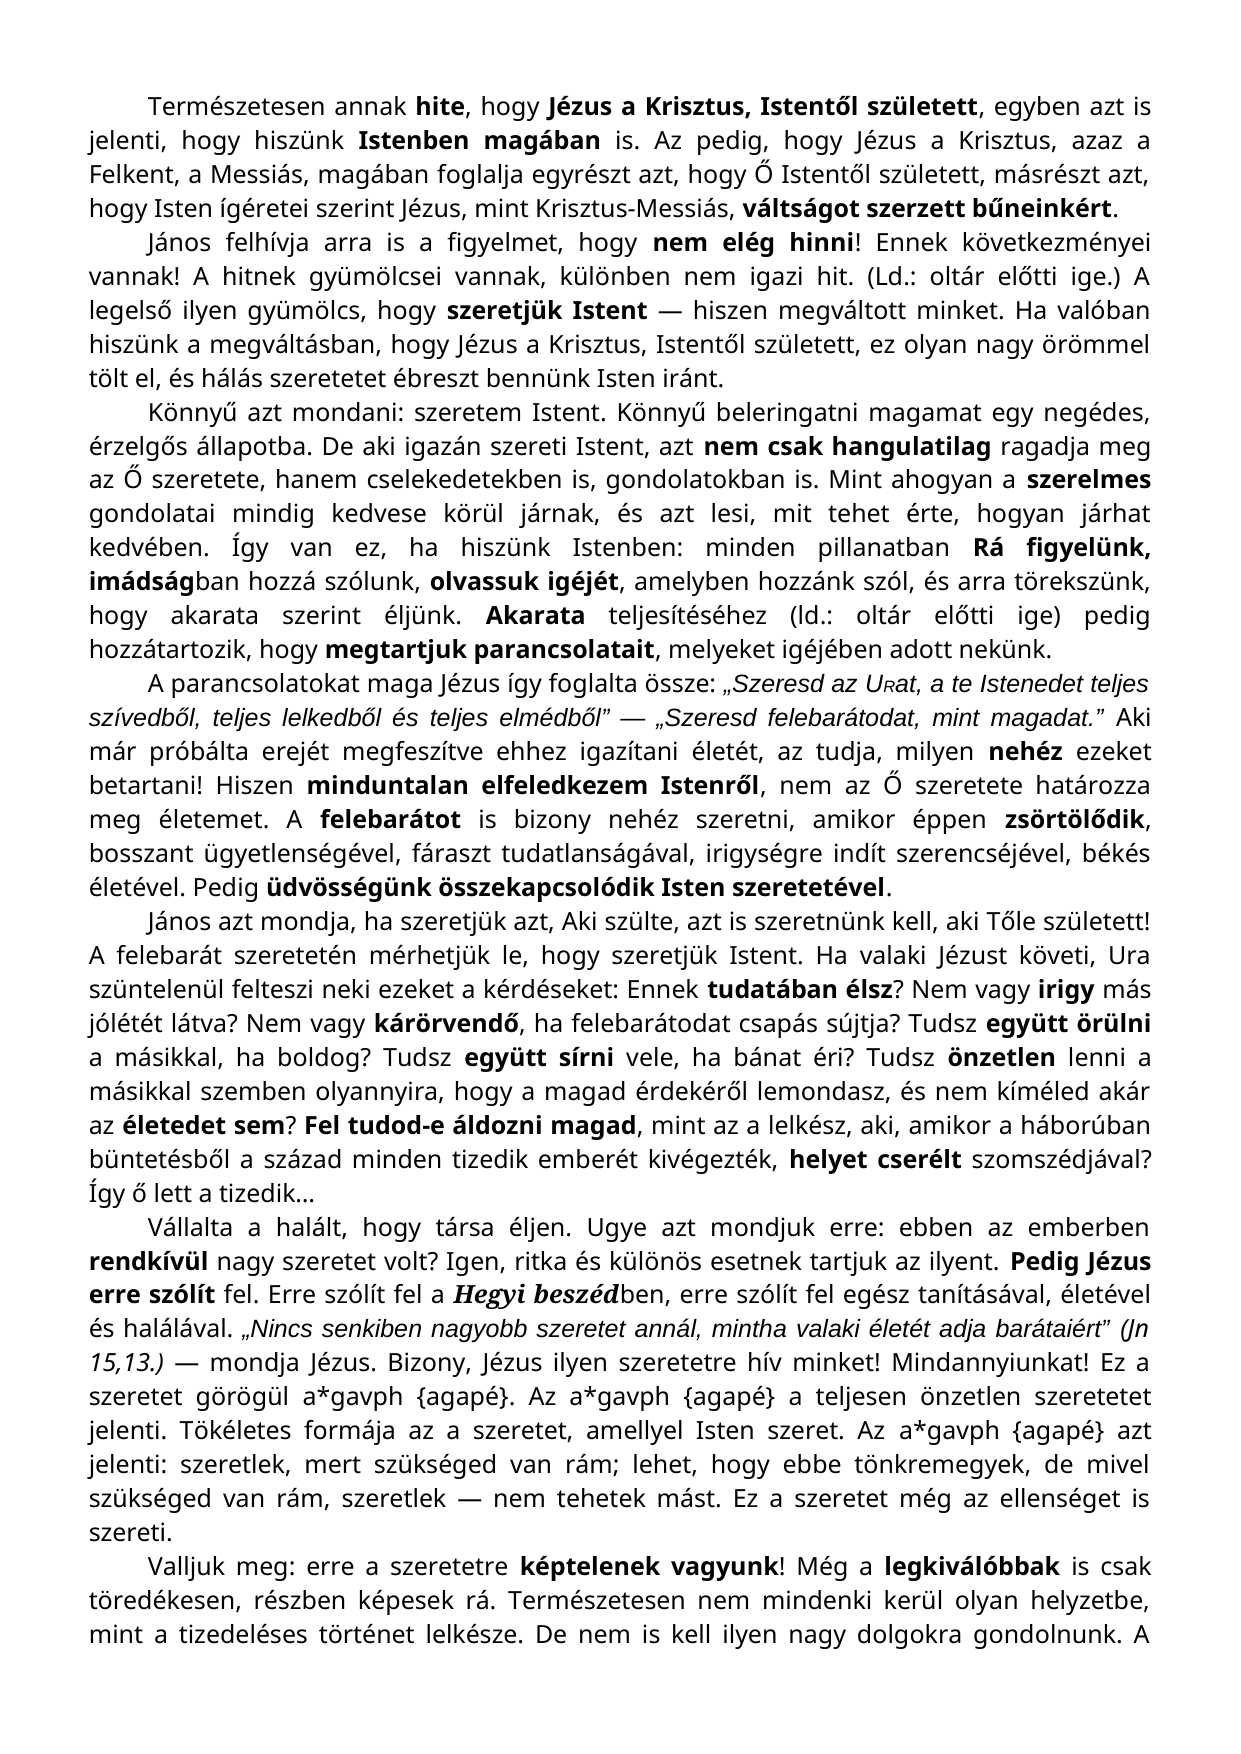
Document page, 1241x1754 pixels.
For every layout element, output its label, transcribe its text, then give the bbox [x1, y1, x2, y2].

text A parancsolatokat maga Jézus így foglalta össze: „Szeresd az Urat, a te Istenedet teljes szívedből, teljes lelkedből és teljes elmédből” — „Szeresd felebarátodat, mint magadat.” Aki már próbálta erejét megfeszítve ehhez igazítani életét, az tudja, milyen nehéz ezeket betartani! Hiszen minduntalan elfeledkezem Istenről, nem az Ő szeretete határozza meg életemet. A felebarátot is bizony nehéz szeretni, amikor éppen zsörtölődik, bosszant ügyetlenségével, fáraszt tudatlanságával, irigységre indít szerencséjével, békés életével. Pedig üdvösségünk összekapcsolódik Isten szeretetével. [88, 666, 1152, 903]
text János felhívja arra is a figyelmet, hogy nem elég hinni! Ennek következményei vannak! A hitnek gyümölcsei vannak, különben nem igazi hit. (Ld.: oltár előtti ige.) A legelső ilyen gyümölcs, hogy szeretjük Istent — hiszen megváltott minket. Ha valóban hiszünk a megváltásban, hogy Jézus a Krisztus, Istentől született, ez olyan nagy örömmel tölt el, és hálás szeretetet ébreszt bennünk Isten iránt. [88, 224, 1152, 394]
text János azt mondja, ha szeretjük azt, Aki szülte, azt is szeretnünk kell, aki Tőle született! A felebarát szeretetén mérhetjük le, hogy szeretjük Istent. Ha valaki Jézust követi, Ura szüntelenül felteszi neki ezeket a kérdéseket: Ennek tudatában élsz? Nem vagy irigy más jólétét látva? Nem vagy kárörvendő, ha felebarátodat csapás sújtja? Tudsz együtt örülni a másikkal, ha boldog? Tudsz együtt sírni vele, ha bánat éri? Tudsz önzetlen lenni a másikkal szemben olyannyira, hogy a magad érdekéről lemondasz, és nem kíméled akár az életedet sem? Fel tudod‑e áldozni magad, mint az a lelkész, aki, amikor a háborúban büntetésből a század minden tizedik emberét kivégezték, helyet cserélt szomszédjával? Így ő lett a tizedik… [88, 903, 1152, 1209]
text Valljuk meg: erre a szeretetre képtelenek vagyunk! Még a legkiválóbbak is csak töredékesen, részben képesek rá. Természetesen nem mindenki kerül olyan helyzetbe, mint a tizedeléses történet lelkésze. De nem is kell ilyen nagy dolgokra gondolnunk. A [88, 1549, 1152, 1651]
text Könnyű azt mondani: szeretem Istent. Könnyű beleringatni magamat egy negédes, érzelgős állapotba. De aki igazán szereti Istent, azt nem csak hangulatilag ragadja meg az Ő szeretete, hanem cselekedetekben is, gondolatokban is. Mint ahogyan a szerelmes gondolatai mindig kedvese körül járnak, és azt lesi, mit tehet érte, hogyan járhat kedvében. Így van ez, ha hiszünk Istenben: minden pillanatban Rá figyelünk, imádságban hozzá szólunk, olvassuk igéjét, amelyben hozzánk szól, és arra törekszünk, hogy akarata szerint éljünk. Akarata teljesítéséhez (ld.: oltár előtti ige) pedig hozzátartozik, hogy megtartjuk parancsolatait, melyeket igéjében adott nekünk. [88, 394, 1152, 666]
text Vállalta a halált, hogy társa éljen. Ugye azt mondjuk erre: ebben az emberben rendkívül nagy szeretet volt? Igen, ritka és különös esetnek tartjuk az ilyent. Pedig Jézus erre szólít fel. Erre szólít fel a Hegyi beszédben, erre szólít fel egész tanításával, életével és halálával. „Nincs senkiben nagyobb szeretet annál, mintha valaki életét adja barátaiért” (Jn 15,13.) — mondja Jézus. Bizony, Jézus ilyen szeretetre hív minket! Mindannyiunkat! Ez a szeretet görögül a*gavph {agapé}. Az a*gavph {agapé} a teljesen önzetlen szeretetet jelenti. Tökéletes formája az a szeretet, amellyel Isten szeret. Az a*gavph {agapé} azt jelenti: szeretlek, mert szükséged van rám; lehet, hogy ebbe tönkremegyek, de mivel szükséged van rám, szeretlek — nem tehetek mást. Ez a szeretet még az ellenséget is szereti. [88, 1209, 1152, 1549]
text Természetesen annak hite, hogy Jézus a Krisztus, Istentől született, egyben azt is jelenti, hogy hiszünk Istenben magában is. Az pedig, hogy Jézus a Krisztus, azaz a Felkent, a Messiás, magában foglalja egyrészt azt, hogy Ő Istentől született, másrészt azt, hogy Isten ígéretei szerint Jézus, mint Krisztus-Messiás, váltságot szerzett bűneinkért. [88, 88, 1152, 224]
